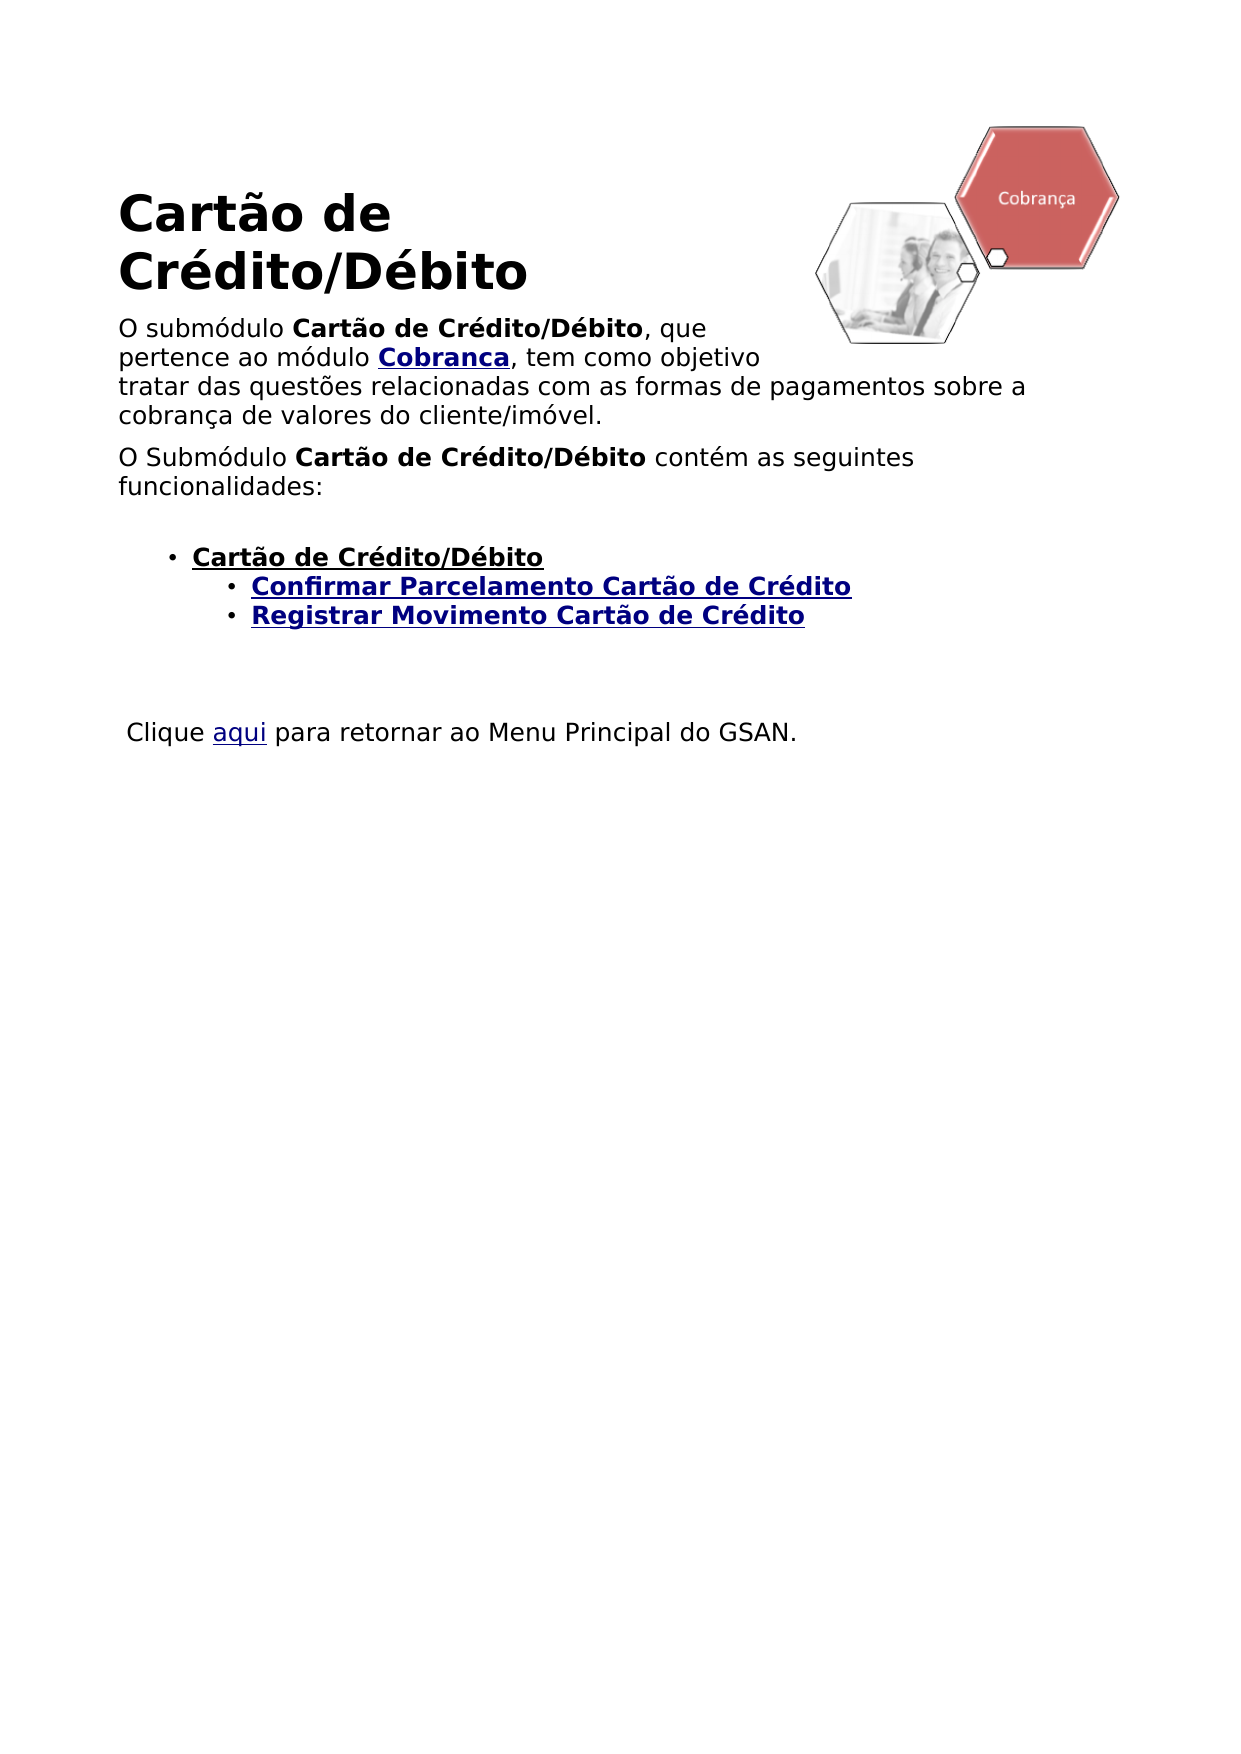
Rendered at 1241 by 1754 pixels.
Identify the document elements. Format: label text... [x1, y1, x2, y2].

list Confirmar Parcelamento Cartão de Crédito [236, 572, 1122, 602]
text Clique aqui para retornar ao Menu Principal do GSAN. [118, 660, 1122, 748]
picture [809, 118, 1123, 352]
list Cartão de Crédito/Débito [177, 543, 1122, 572]
text O submódulo Cartão de Crédito/Débito, que pertence ao módulo Cobranca, tem como objetivo tratar das questões relacionadas com as formas de pagamentos sobre a cobrança de valores do cliente/imóvel. [118, 314, 1122, 430]
subtitle Cartão de Crédito/Débito [118, 185, 809, 301]
list Registrar Movimento Cartão de Crédito [236, 602, 1122, 631]
text O Submódulo Cartão de Crédito/Débito contém as seguintes funcionalidades: [118, 443, 1122, 501]
